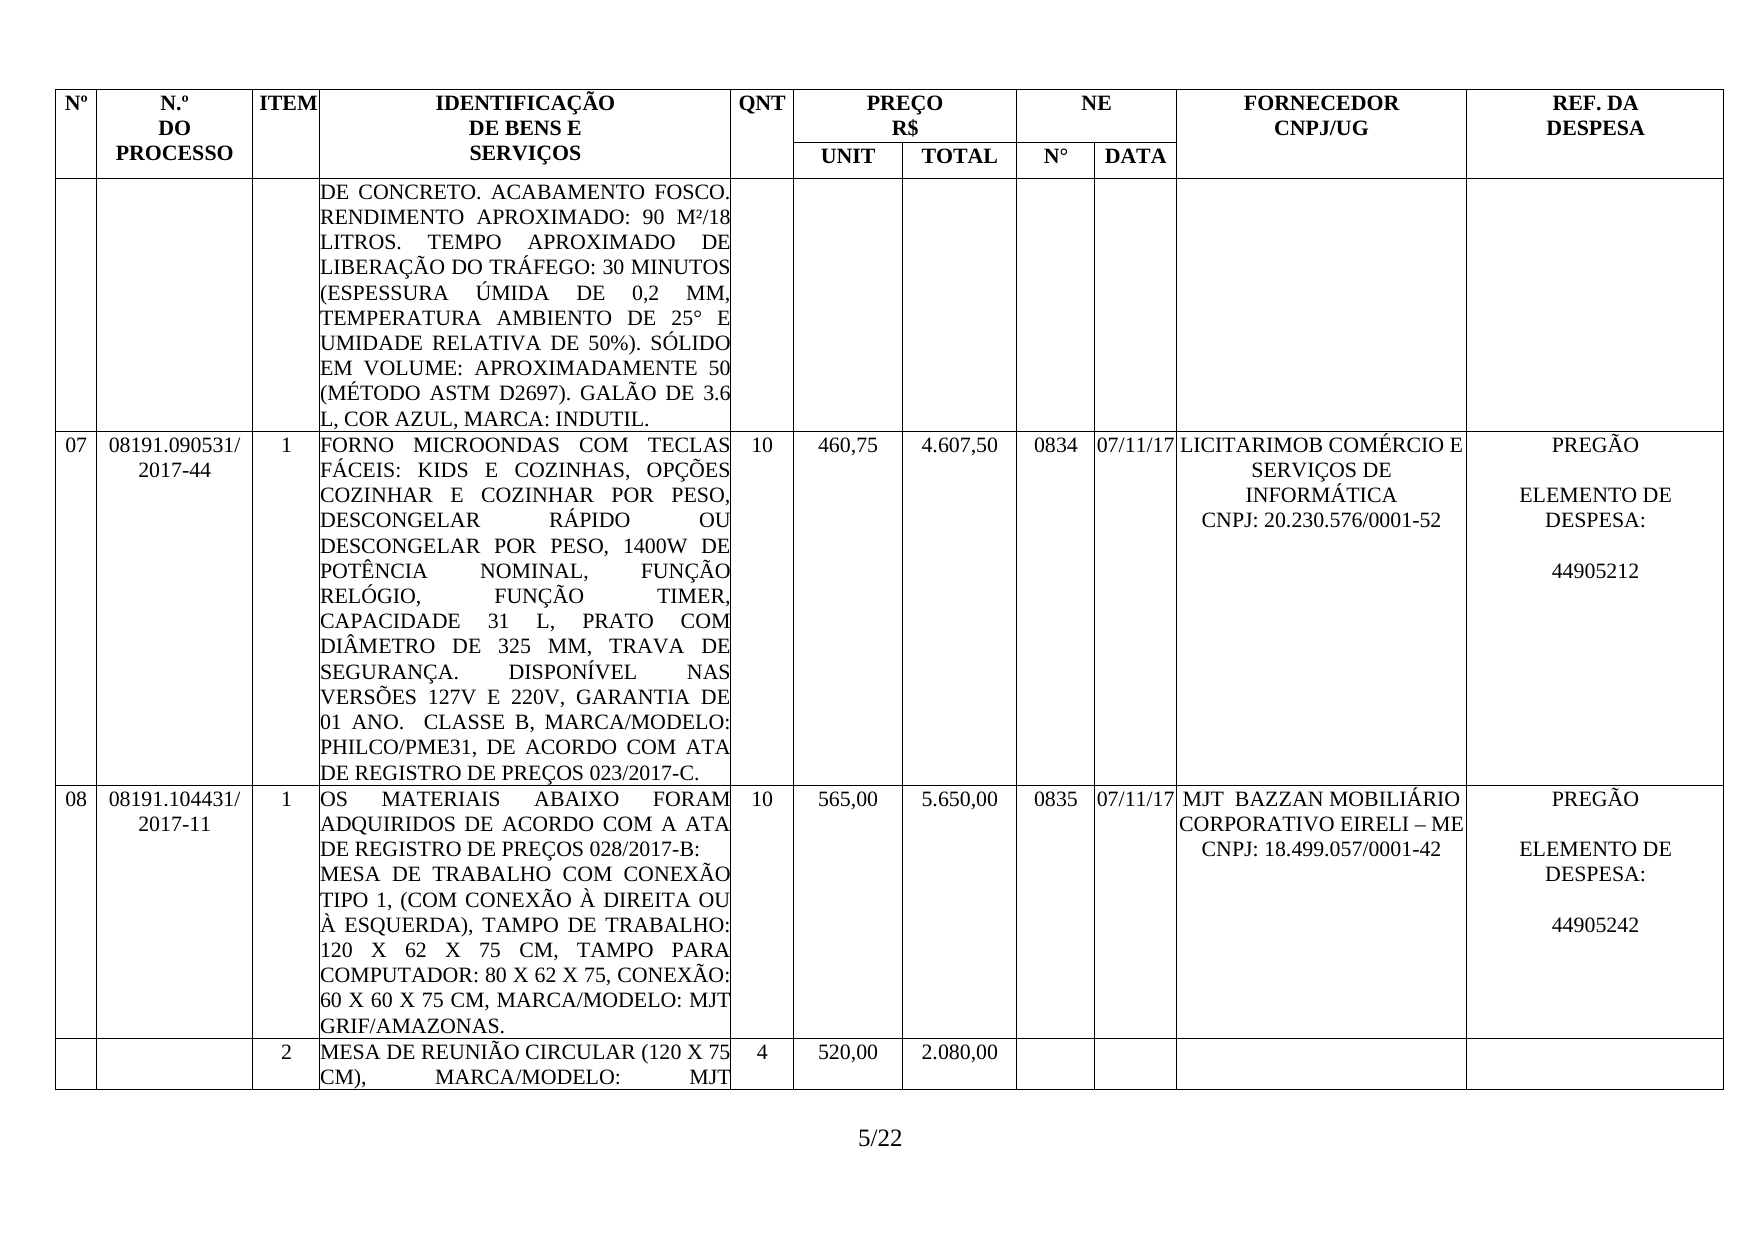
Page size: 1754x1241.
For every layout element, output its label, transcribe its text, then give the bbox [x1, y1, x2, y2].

table_cell DE CONCRETO. ACABAMENTO FOSCO. RENDIMENTO APROXIMADO: 90 M²/18 LITROS. TEMPO APROXIMADO DE LIBERAÇÃO DO TRÁFEGO: 30 MINUTOS (ESPESSURA ÚMIDA DE 0,2 MM, TEMPERATURA AMBIENTO DE 25° E UMIDADE RELATIVA DE 50%). SÓLIDO EM VOLUME: APROXIMADAMENTE 50 (MÉTODO ASTM D2697). GALÃO DE 3.6 L, COR AZUL, MARCA: INDUTIL. [320, 179, 730, 431]
table_cell LICITARIMOB COMÉRCIO E SERVIÇOS DE INFORMÁTICA CNPJ: 20.230.576/0001-52 [1177, 432, 1466, 785]
table_cell [1095, 179, 1176, 431]
table_cell 08 [56, 786, 96, 1038]
table_cell OS MATERIAIS ABAIXO FORAM ADQUIRIDOS DE ACORDO COM A ATA DE REGISTRO DE PREÇOS 028/2017-B: MESA DE TRABALHO COM CONEXÃO TIPO 1, (COM CONEXÃO À DIREITA OU À ESQUERDA), TAMPO DE TRABALHO: 120 X 62 X 75 CM, TAMPO PARA COMPUTADOR: 80 X 62 X 75, CONEXÃO: 60 X 60 X 75 CM, MARCA/MODELO: MJT GRIF/AMAZONAS. [320, 786, 730, 1038]
table_cell N° [1017, 143, 1094, 178]
table_cell PREGÃO ELEMENTO DE DESPESA: 44905212 [1467, 432, 1723, 785]
table_cell 565,00 [794, 786, 902, 1038]
table_cell 10 [731, 432, 793, 785]
table_cell 08191.090531/ 2017-44 [97, 432, 252, 785]
table_header N.º DO PROCESSO [97, 90, 252, 178]
table_cell 07 [56, 432, 96, 785]
table_header FORNECEDOR CNPJ/UG [1177, 90, 1466, 178]
table_cell [56, 1039, 96, 1089]
table_cell [1095, 1039, 1176, 1089]
table_header QNT [731, 90, 793, 178]
table_cell [253, 179, 319, 431]
table_cell FORNO MICROONDAS COM TECLAS FÁCEIS: KIDS E COZINHAS, OPÇÕES COZINHAR E COZINHAR POR PESO, DESCONGELAR RÁPIDO OU DESCONGELAR POR PESO, 1400W DE POTÊNCIA NOMINAL, FUNÇÃO RELÓGIO, FUNÇÃO TIMER, CAPACIDADE 31 L, PRATO COM DIÂMETRO DE 325 MM, TRAVA DE SEGURANÇA. DISPONÍVEL NAS VERSÕES 127V E 220V, GARANTIA DE 01 ANO. CLASSE B, MARCA/MODELO: PHILCO/PME31, DE ACORDO COM ATA DE REGISTRO DE PREÇOS 023/2017-C. [320, 432, 730, 785]
table_cell [1467, 1039, 1723, 1089]
table_cell MESA DE REUNIÃO CIRCULAR (120 X 75 CM), MARCA/MODELO: MJT [320, 1039, 730, 1089]
table_cell 0835 [1017, 786, 1094, 1038]
table_cell 1 [253, 432, 319, 785]
table_cell 0834 [1017, 432, 1094, 785]
table_cell [903, 179, 1016, 431]
table_cell MJT BAZZAN MOBILIÁRIO CORPORATIVO EIRELI – ME CNPJ: 18.499.057/0001-42 [1177, 786, 1466, 1038]
table_cell 07/11/17 [1095, 786, 1176, 1038]
table_cell 4 [731, 1039, 793, 1089]
table_cell [1177, 179, 1466, 431]
table_cell [731, 179, 793, 431]
table_cell 10 [731, 786, 793, 1038]
table_header REF. DA DESPESA [1467, 90, 1723, 178]
table_cell 460,75 [794, 432, 902, 785]
table_cell DATA [1095, 143, 1176, 178]
table_header Nº [56, 90, 96, 178]
table_cell 2 [253, 1039, 319, 1089]
table_cell 08191.104431/ 2017-11 [97, 786, 252, 1038]
table_cell 5.650,00 [903, 786, 1016, 1038]
table_header IDENTIFICAÇÃO DE BENS E SERVIÇOS [320, 90, 730, 178]
table_cell [1017, 179, 1094, 431]
table_cell [1467, 179, 1723, 431]
table_cell 2.080,00 [903, 1039, 1016, 1089]
table_header PREÇO R$ [794, 90, 1016, 142]
table_cell [1177, 1039, 1466, 1089]
table_cell 1 [253, 786, 319, 1038]
table_cell [97, 179, 252, 431]
table_cell [97, 1039, 252, 1089]
table_cell 4.607,50 [903, 432, 1016, 785]
table_cell 07/11/17 [1095, 432, 1176, 785]
table_cell UNIT [794, 143, 902, 178]
table_cell 520,00 [794, 1039, 902, 1089]
table_cell [56, 179, 96, 431]
table_header ITEM [253, 90, 319, 178]
table_cell TOTAL [903, 143, 1016, 178]
table_cell [794, 179, 902, 431]
table_cell PREGÃO ELEMENTO DE DESPESA: 44905242 [1467, 786, 1723, 1038]
table_header NE [1017, 90, 1176, 142]
table_cell [1017, 1039, 1094, 1089]
